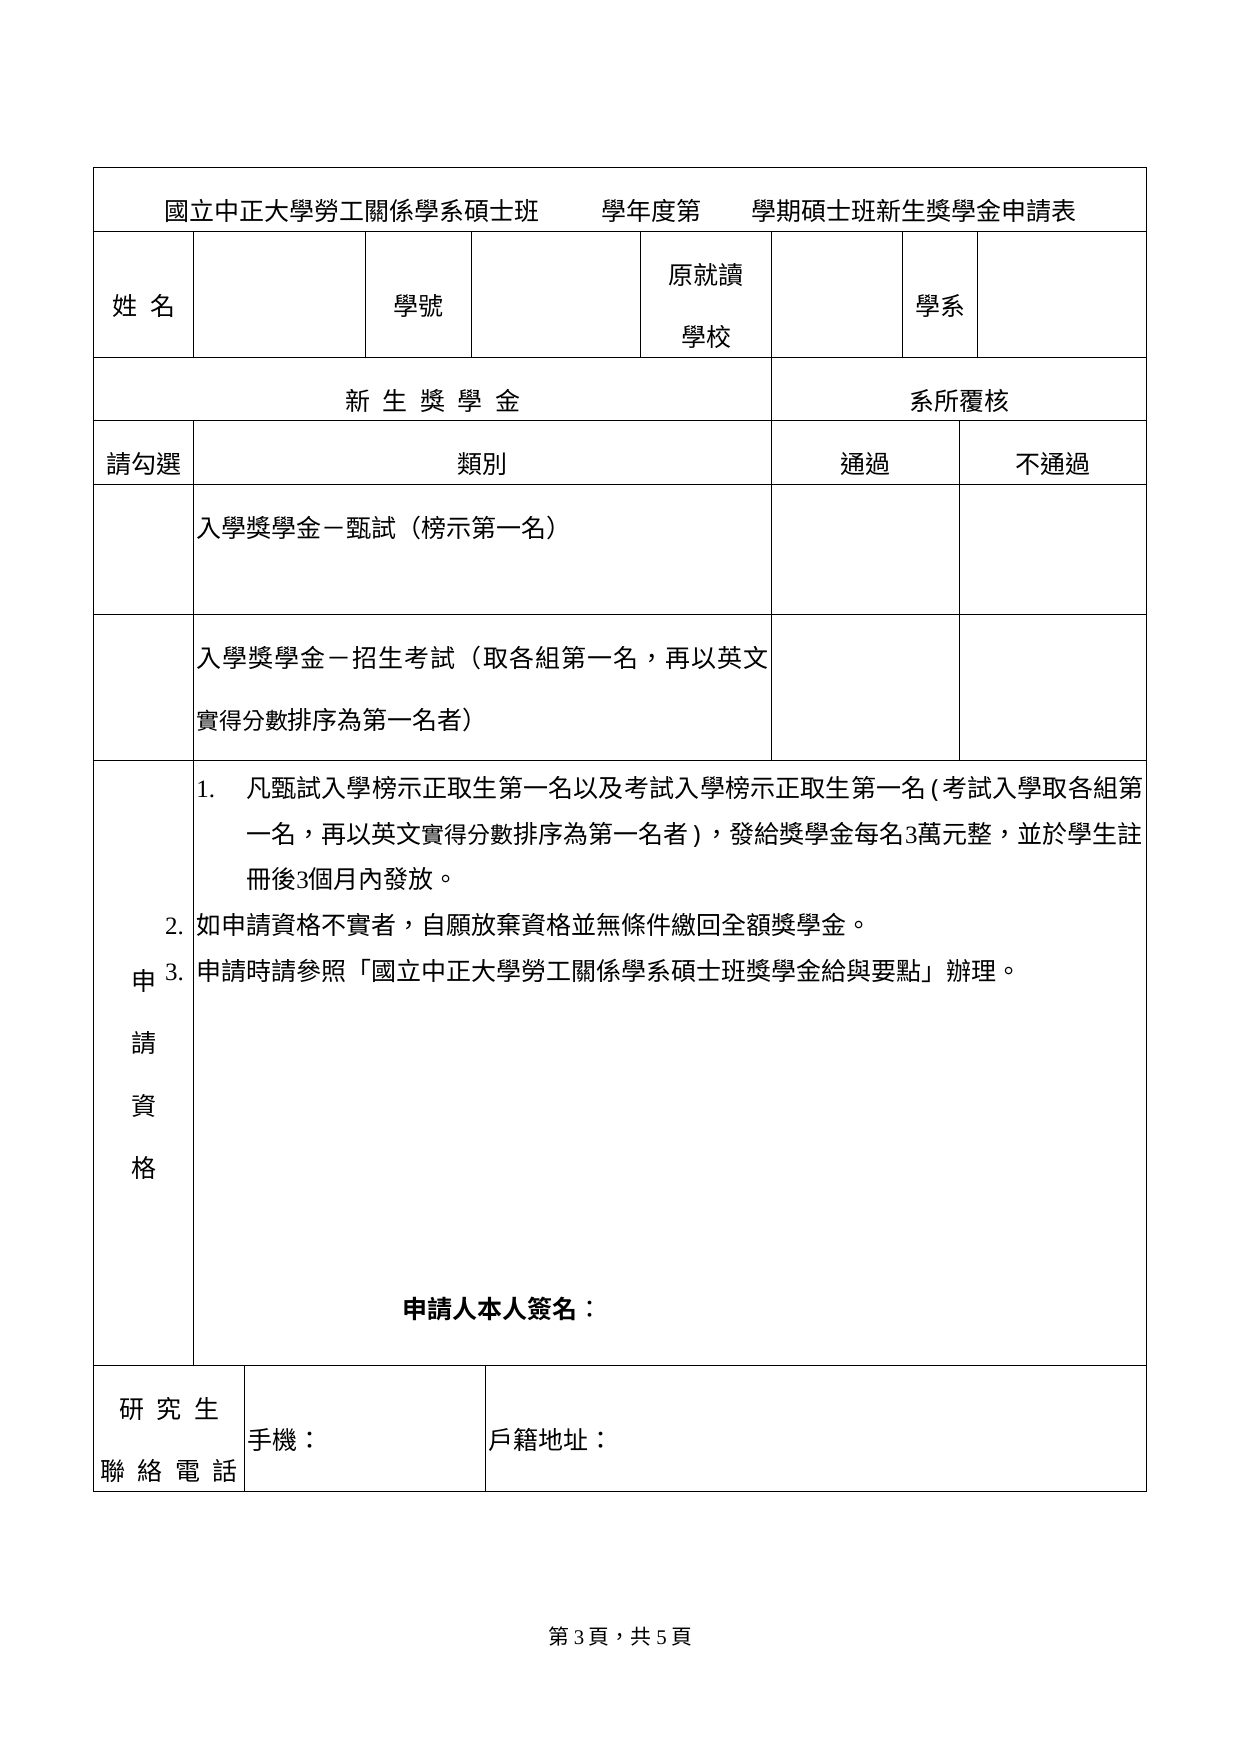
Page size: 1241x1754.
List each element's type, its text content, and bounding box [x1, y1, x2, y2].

table_cell 研 究 生 聯 絡 電 話 [94, 1366, 244, 1491]
table_cell 學號 [366, 232, 471, 357]
table_cell [94, 485, 193, 613]
table_cell [960, 485, 1146, 613]
table_cell 凡甄試入學榜示正取生第一名以及考試入學榜示正取生第一名(考試入學取各組第一名，再以英文實得分數排序為第一名者)，發給獎學金每名3萬元整，並於學生註冊後3個月內發放。 如申請資格不實者，自願放棄資格並無條件繳回全額獎學金。 申請時請參照「國立中正大學勞工關係學系碩士班獎學金給與要點」辦理。 申請人本人簽名： [194, 761, 1146, 1365]
table_header 國立中正大學勞工關係學系碩士班 學年度第 學期碩士班新生獎學金申請表 [94, 168, 1146, 231]
table_cell 學系 [903, 232, 977, 357]
table_cell 類別 [194, 421, 771, 484]
table_cell 姓 名 [94, 232, 193, 357]
table_cell 入學獎學金－甄試（榜示第一名） [194, 485, 771, 613]
table_cell [772, 232, 902, 357]
table_cell [194, 232, 365, 357]
table_cell [978, 232, 1146, 357]
table_cell [772, 615, 959, 759]
table_cell 不通過 [960, 421, 1146, 484]
table_cell [94, 615, 193, 759]
table_cell 戶籍地址： [486, 1366, 1146, 1491]
table_cell 原就讀 學校 [641, 232, 771, 357]
table_cell 入學獎學金－招生考試（取各組第一名，再以英文實得分數排序為第一名者） [194, 615, 771, 759]
table_cell [960, 615, 1146, 759]
table_cell [472, 232, 640, 357]
table_cell 系所覆核 [772, 358, 1146, 420]
table_cell [772, 485, 959, 613]
table_cell 通過 [772, 421, 959, 484]
table_cell 申 請 資 格 [94, 761, 193, 1365]
table_cell 請勾選 [94, 421, 193, 484]
table_cell 手機： [245, 1366, 485, 1491]
table_cell 新 生 獎 學 金 [94, 358, 771, 420]
